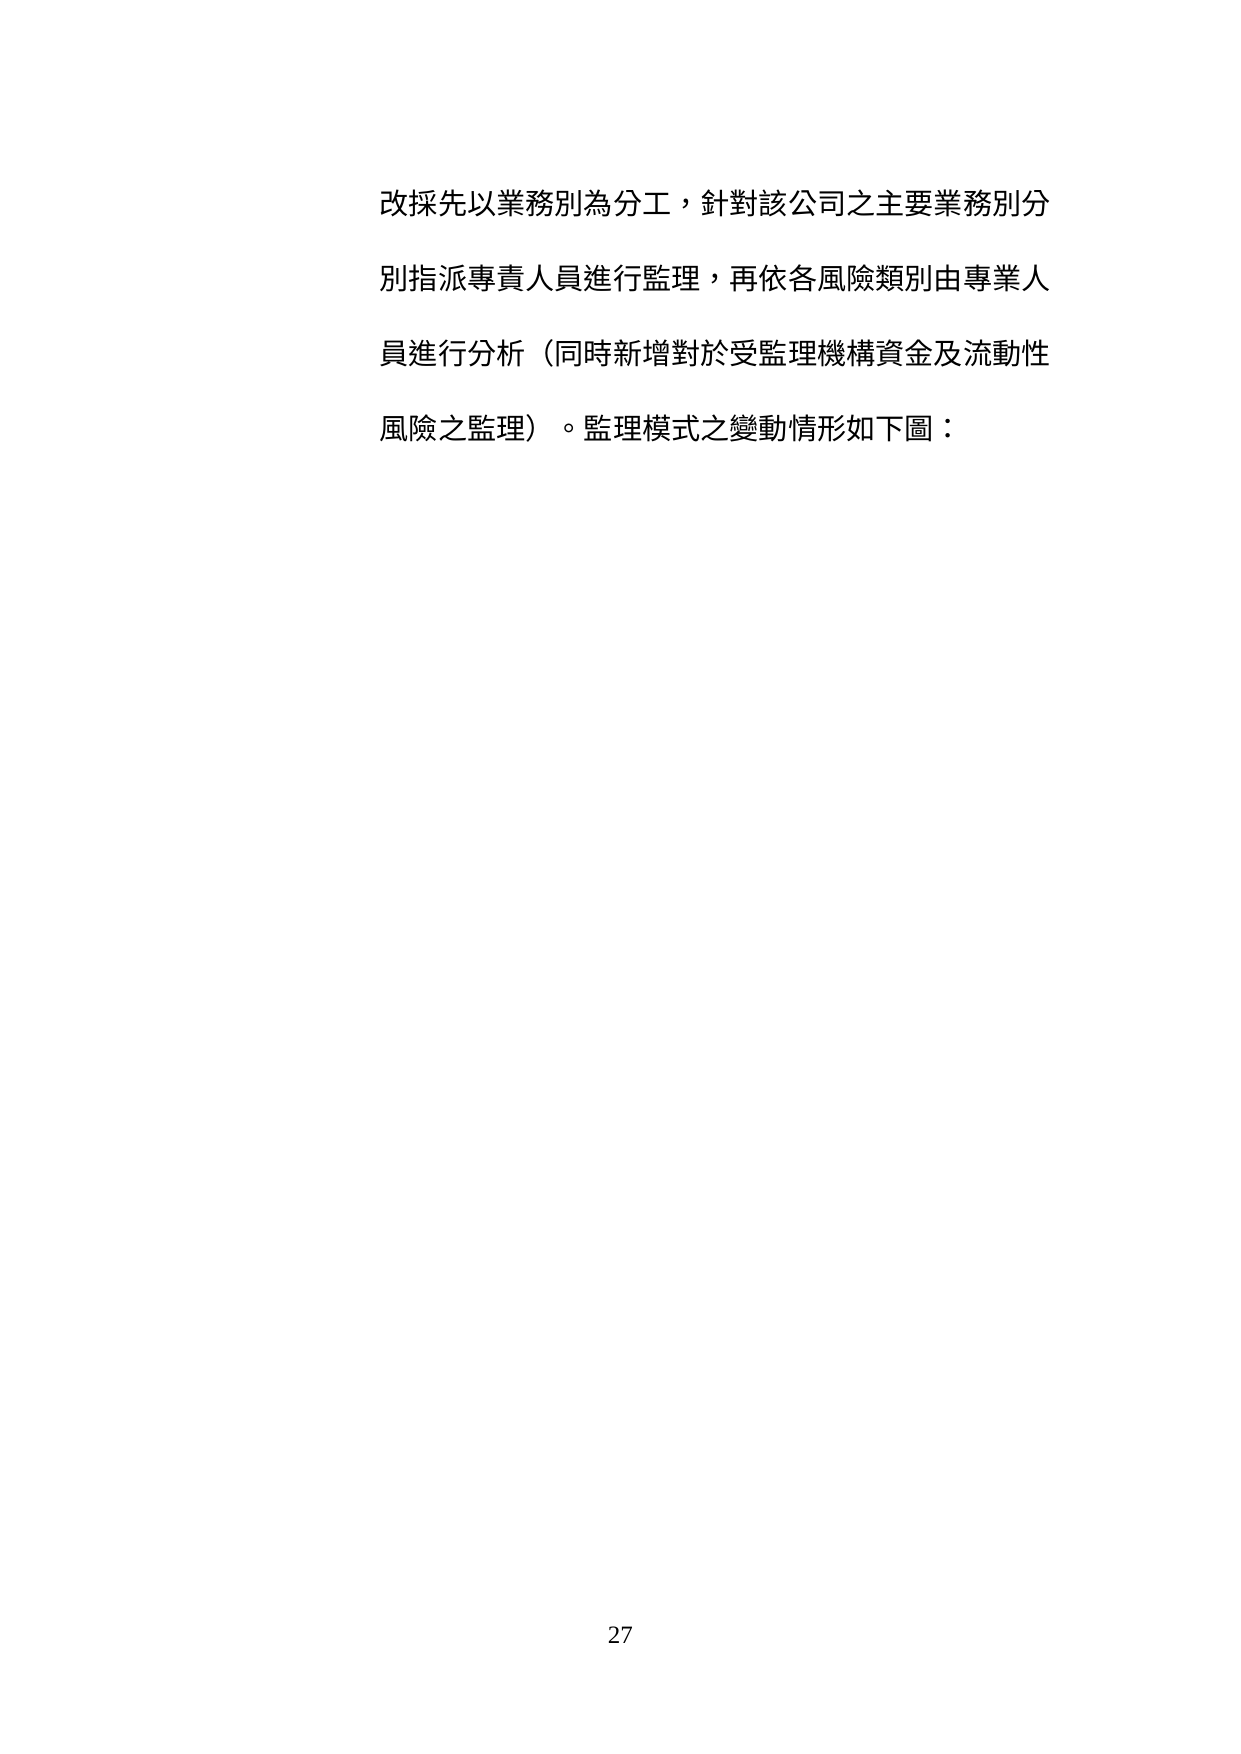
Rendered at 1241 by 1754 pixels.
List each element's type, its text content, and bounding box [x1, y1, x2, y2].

text 組織調整後之監理模式：由一位資深監理官（Senior Supervisory Officer, SSO）負責統籌對單一CFI之監理工作，並將過去以風險類別為分工基礎之監理模式，改採先以業務別為分工，針對該公司之主要業務別分別指派專責人員進行監理，再依各風險類別由專業人員進行分析（同時新增對於受監理機構資金及流動性風險之監理）。監理模式之變動情形如下圖： [379, 164, 1061, 464]
